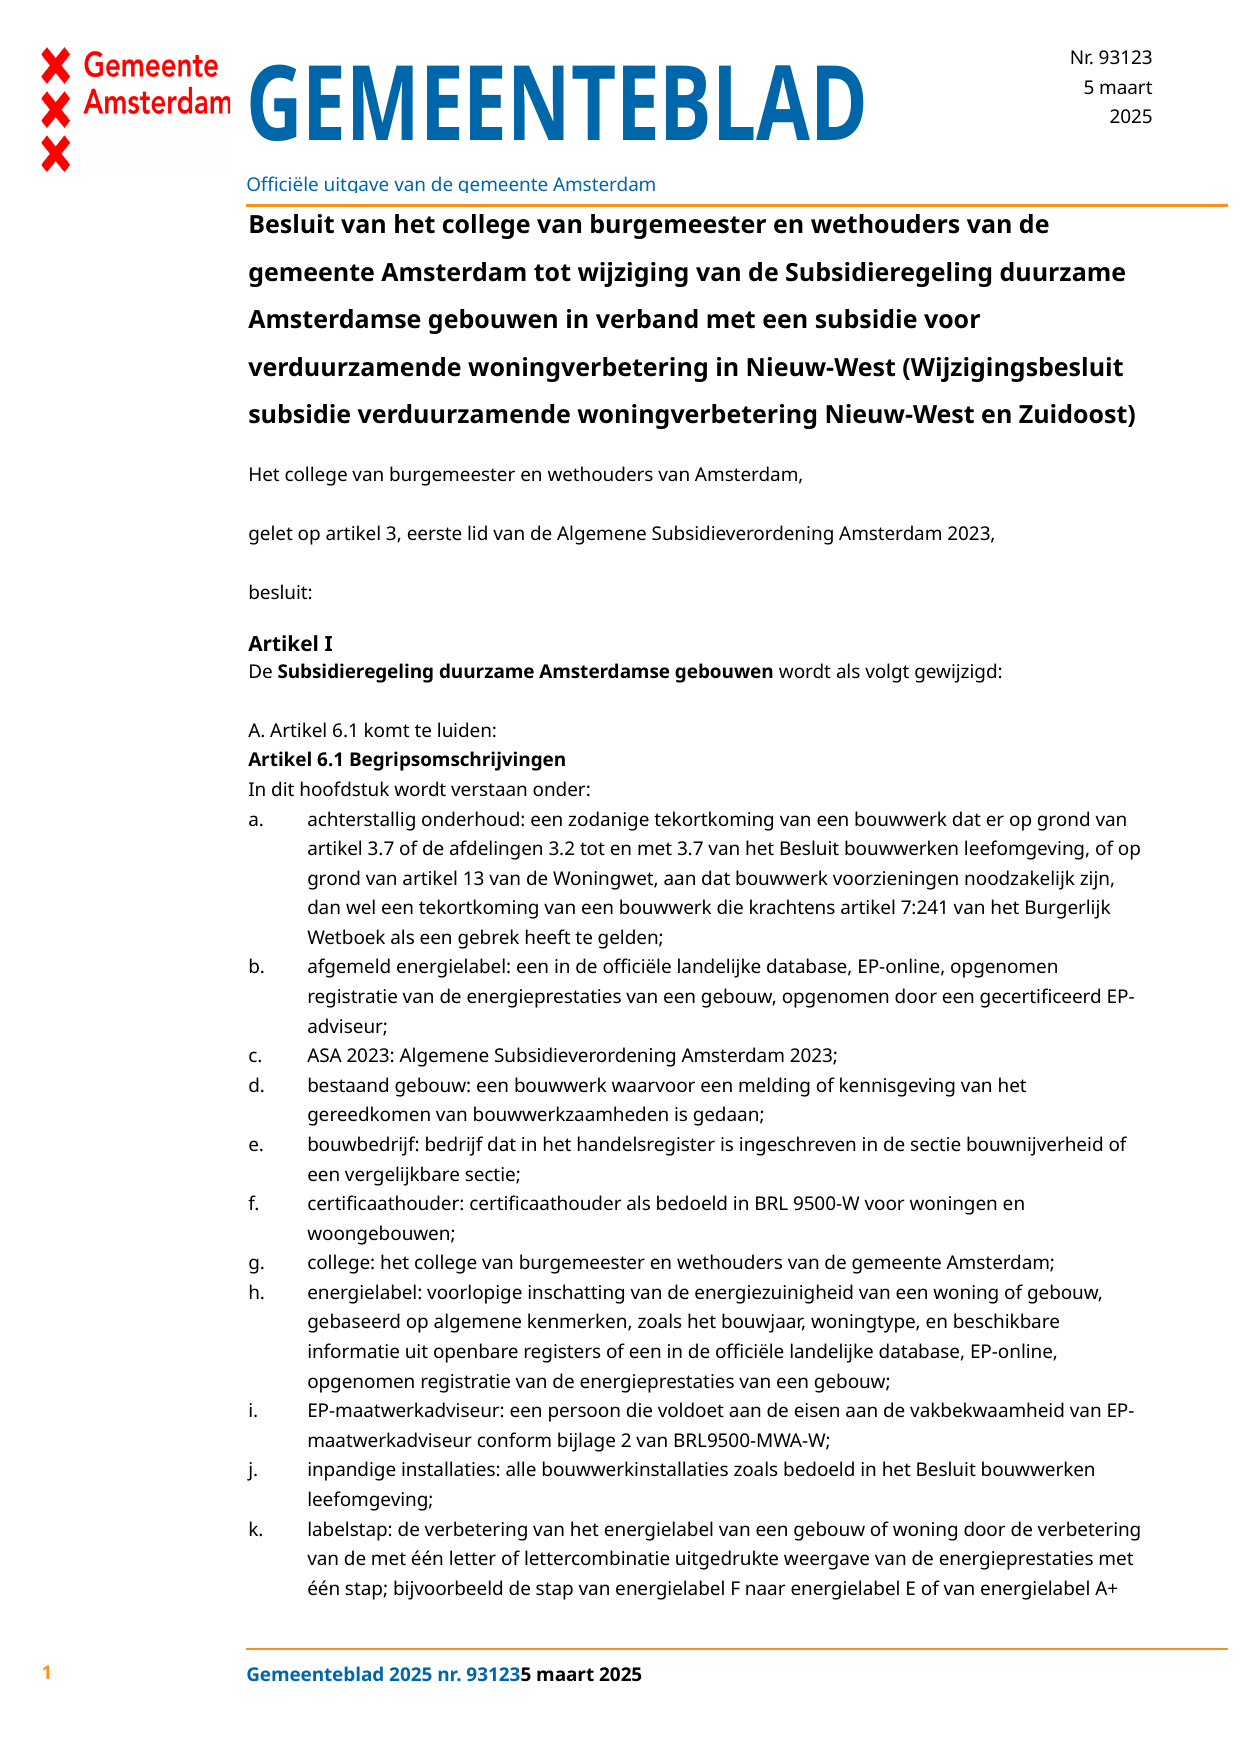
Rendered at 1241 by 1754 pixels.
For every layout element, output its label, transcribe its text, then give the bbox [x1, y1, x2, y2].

list EP-maatwerkadviseur: een persoon die voldoet aan de eisen aan de vakbekwaamheid van EP-maatwerkadviseur conform bijlage 2 van BRL9500-MWA-W; [248, 1397, 1152, 1453]
picture [41, 47, 231, 172]
text Besluit van het college van burgemeester en wethouders van de gemeente Amsterdam tot wijziging van de Subsidieregeling duurzame Amsterdamse gebouwen in verband met een subsidie voor verduurzamende woningverbetering in Nieuw-West (Wijzigingsbesluit subsidie verduurzamende woningverbetering Nieuw-West en Zuidoost) [248, 207, 1152, 431]
list achterstallig onderhoud: een zodanige tekortkoming van een bouwwerk dat er op grond van artikel 3.7 of de afdelingen 3.2 tot en met 3.7 van het Besluit bouwwerken leefomgeving, of op grond van artikel 13 van de Woningwet, aan dat bouwwerk voorzieningen noodzakelijk zijn, dan wel een tekortkoming van een bouwwerk die krachtens artikel 7:241 van het Burgerlijk Wetboek als een gebrek heeft te gelden; [248, 806, 1152, 950]
list afgemeld energielabel: een in de officiële landelijke database, EP-online, opgenomen registratie van de energieprestaties van een gebouw, opgenomen door een gecertificeerd EP-adviseur; [248, 954, 1152, 1039]
list college: het college van burgemeester en wethouders van de gemeente Amsterdam; [248, 1249, 1152, 1275]
text Het college van burgemeester en wethouders van Amsterdam, [248, 461, 1152, 486]
text Artikel I [248, 629, 1152, 658]
list certificaathouder: certificaathouder als bedoeld in BRL 9500-W voor woningen en woongebouwen; [248, 1190, 1152, 1246]
text Artikel 6.1 Begripsomschrijvingen [248, 747, 1152, 772]
list labelstap: de verbetering van het energielabel van een gebouw of woning door de verbetering van de met één letter of lettercombinatie uitgedrukte weergave van de energieprestaties met één stap; bijvoorbeeld de stap van energielabel F naar energielabel E of van energielabel A+ [248, 1516, 1152, 1601]
text De Subsidieregeling duurzame Amsterdamse gebouwen wordt als volgt gewijzigd: [248, 658, 1152, 684]
text gelet op artikel 3, eerste lid van de Algemene Subsidieverordening Amsterdam 2023, [248, 520, 1152, 546]
list energielabel: voorlopige inschatting van de energiezuinigheid van een woning of gebouw, gebaseerd op algemene kenmerken, zoals het bouwjaar, woningtype, en beschikbare informatie uit openbare registers of een in de officiële landelijke database, EP-online, opgenomen registratie van de energieprestaties van een gebouw; [248, 1279, 1152, 1394]
list ASA 2023: Algemene Subsidieverordening Amsterdam 2023; [248, 1042, 1152, 1068]
text besluit: [248, 579, 1152, 605]
list bouwbedrijf: bedrijf dat in het handelsregister is ingeschreven in de sectie bouwnijverheid of een vergelijkbare sectie; [248, 1131, 1152, 1187]
list inpandige installaties: alle bouwwerkinstallaties zoals bedoeld in het Besluit bouwwerken leefomgeving; [248, 1457, 1152, 1512]
list bestaand gebouw: een bouwwerk waarvoor een melding of kennisgeving van het gereedkomen van bouwwerkzaamheden is gedaan; [248, 1072, 1152, 1127]
text In dit hoofdstuk wordt verstaan onder: [248, 776, 1152, 802]
text A. Artikel 6.1 komt te luiden: [248, 717, 1152, 743]
